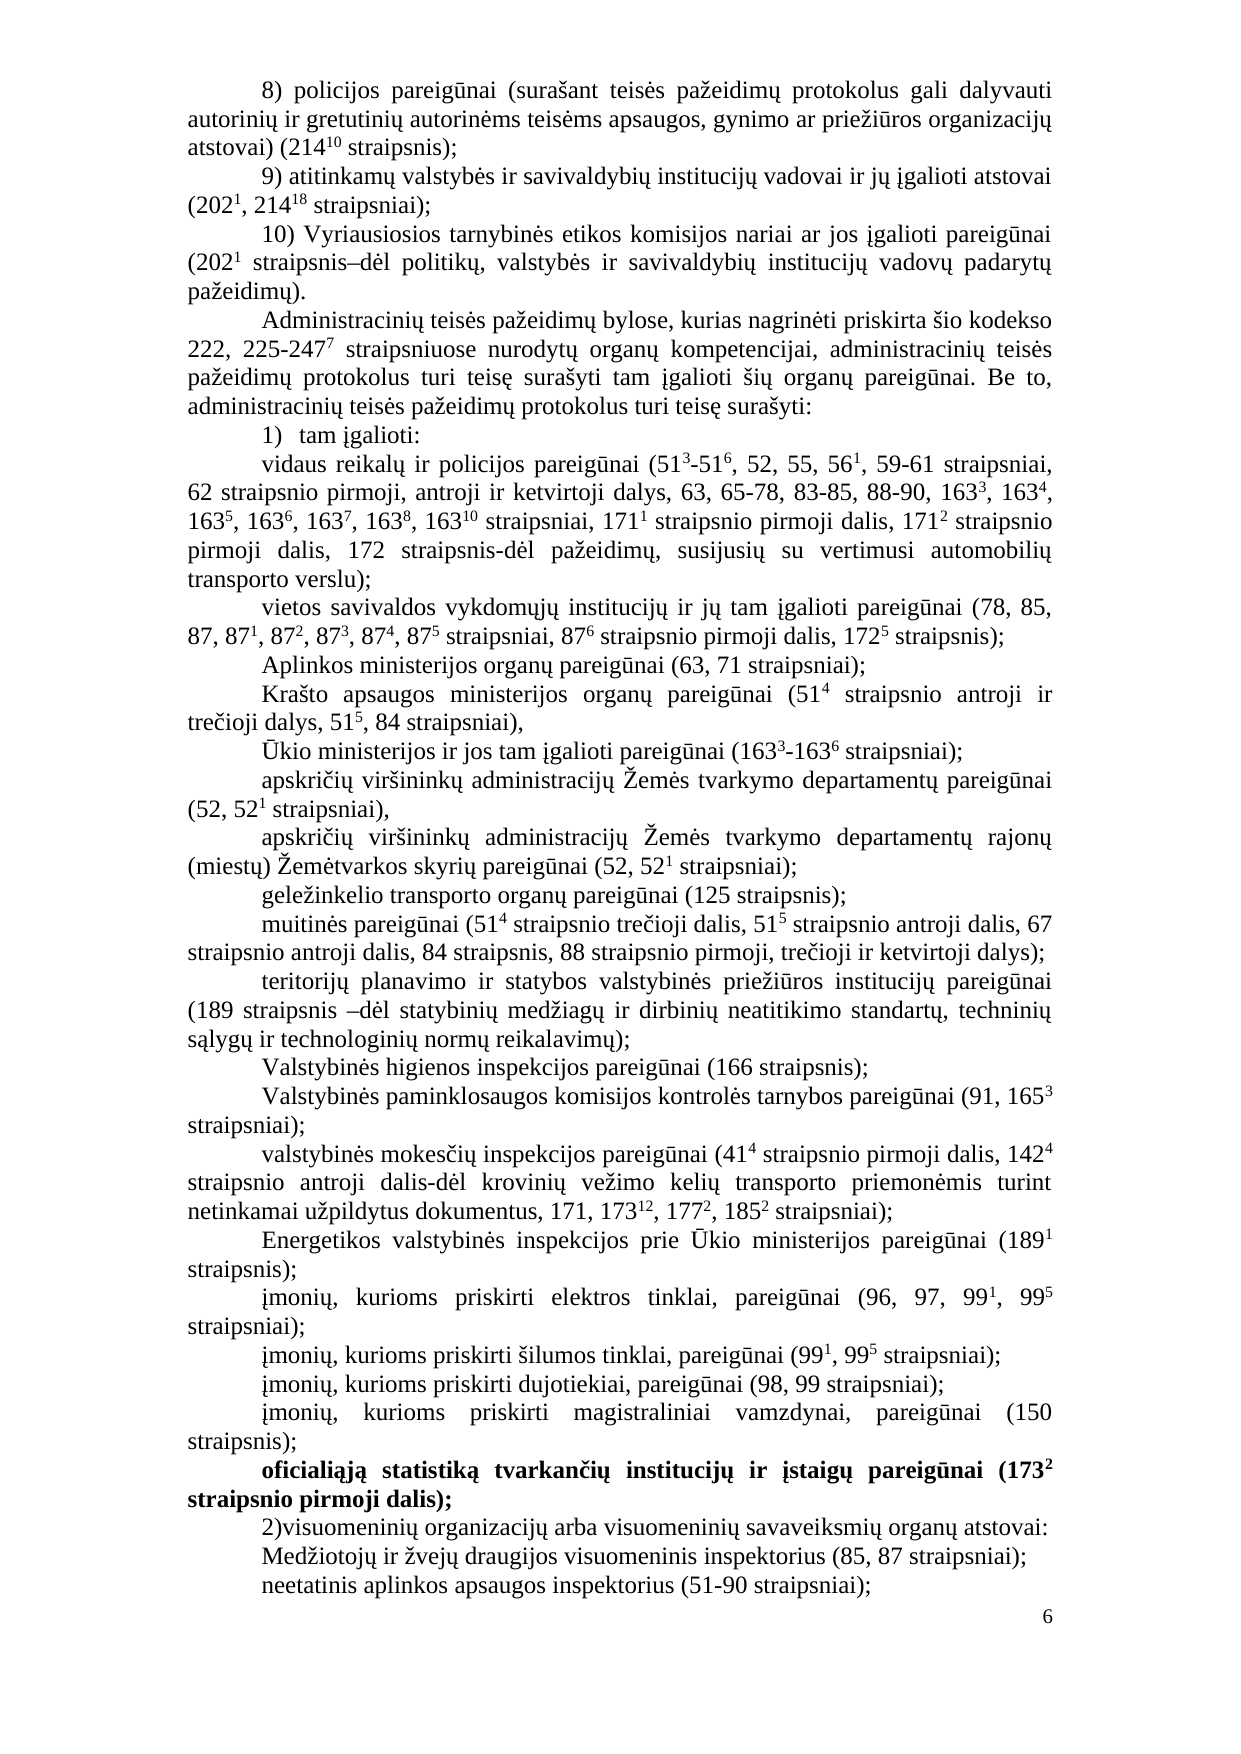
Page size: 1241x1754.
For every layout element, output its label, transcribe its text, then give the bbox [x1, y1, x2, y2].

text Energetikos valstybinės inspekcijos prie Ūkio ministerijos pareigūnai (1891 straipsnis); [187, 1225, 1053, 1282]
text 2)visuomeninių organizacijų arba visuomeninių savaveiksmių organų atstovai: [187, 1512, 1053, 1541]
text įmonių, kurioms priskirti elektros tinklai, pareigūnai (96, 97, 991, 995 straipsniai); [187, 1282, 1053, 1340]
text Krašto apsaugos ministerijos organų pareigūnai (514 straipsnio antroji ir trečioji dalys, 515, 84 straipsniai), [187, 679, 1053, 736]
text Ūkio ministerijos ir jos tam įgalioti pareigūnai (1633-1636 straipsniai); [187, 736, 1053, 765]
text Aplinkos ministerijos organų pareigūnai (63, 71 straipsniai); [187, 650, 1053, 679]
text oficialiąją statistiką tvarkančių institucijų ir įstaigų pareigūnai (1732 straipsnio pirmoji dalis); [187, 1455, 1053, 1512]
text įmonių, kurioms priskirti dujotiekiai, pareigūnai (98, 99 straipsniai); [187, 1369, 1053, 1397]
text apskričių viršininkų administracijų Žemės tvarkymo departamentų rajonų (miestų) Žemėtvarkos skyrių pareigūnai (52, 521 straipsniai); [187, 822, 1053, 880]
text geležinkelio transporto organų pareigūnai (125 straipsnis); [187, 880, 1053, 909]
text valstybinės mokesčių inspekcijos pareigūnai (414 straipsnio pirmoji dalis, 1424 straipsnio antroji dalis-dėl krovinių vežimo kelių transporto priemonėmis turint netinkamai užpildytus dokumentus, 171, 17312, 1772, 1852 straipsniai); [187, 1139, 1053, 1225]
text Valstybinės higienos inspekcijos pareigūnai (166 straipsnis); [187, 1052, 1053, 1081]
text Administracinių teisės pažeidimų bylose, kurias nagrinėti priskirta šio kodekso 222, 225-2477 straipsniuose nurodytų organų kompetencijai, administracinių teisės pažeidimų protokolus turi teisę surašyti tam įgalioti šių organų pareigūnai. Be to, administracinių teisės pažeidimų protokolus turi teisę surašyti: [187, 305, 1053, 420]
text apskričių viršininkų administracijų Žemės tvarkymo departamentų pareigūnai (52, 521 straipsniai), [187, 765, 1053, 822]
text Valstybinės paminklosaugos komisijos kontrolės tarnybos pareigūnai (91, 1653 straipsniai); [187, 1081, 1053, 1139]
text 9) atitinkamų valstybės ir savivaldybių institucijų vadovai ir jų įgalioti atstovai (2021, 21418 straipsniai); [187, 161, 1053, 219]
text įmonių, kurioms priskirti šilumos tinklai, pareigūnai (991, 995 straipsniai); [187, 1340, 1053, 1369]
text teritorijų planavimo ir statybos valstybinės priežiūros institucijų pareigūnai (189 straipsnis –dėl statybinių medžiagų ir dirbinių neatitikimo standartų, techninių sąlygų ir technologinių normų reikalavimų); [187, 966, 1053, 1052]
text 8) policijos pareigūnai (surašant teisės pažeidimų protokolus gali dalyvauti autorinių ir gretutinių autorinėms teisėms apsaugos, gynimo ar priežiūros organizacijų atstovai) (21410 straipsnis); [187, 75, 1053, 161]
text vidaus reikalų ir policijos pareigūnai (513-516, 52, 55, 561, 59-61 straipsniai, 62 straipsnio pirmoji, antroji ir ketvirtoji dalys, 63, 65-78, 83-85, 88-90, 1633, 1634, 1635, 1636, 1637, 1638, 16310 straipsniai, 1711 straipsnio pirmoji dalis, 1712 straipsnio pirmoji dalis, 172 straipsnis-dėl pažeidimų, susijusių su vertimusi automobilių transporto verslu); [187, 449, 1053, 592]
text Medžiotojų ir žvejų draugijos visuomeninis inspektorius (85, 87 straipsniai); [261, 1541, 1053, 1570]
text muitinės pareigūnai (514 straipsnio trečioji dalis, 515 straipsnio antroji dalis, 67 straipsnio antroji dalis, 84 straipsnis, 88 straipsnio pirmoji, trečioji ir ketvirtoji dalys); [187, 909, 1053, 966]
text neetatinis aplinkos apsaugos inspektorius (51-90 straipsniai); [261, 1570, 1053, 1599]
list tam įgalioti: [261, 420, 1053, 449]
text 10) Vyriausiosios tarnybinės etikos komisijos nariai ar jos įgalioti pareigūnai (2021 straipsnis–dėl politikų, valstybės ir savivaldybių institucijų vadovų padarytų pažeidimų). [187, 219, 1053, 305]
text įmonių, kurioms priskirti magistraliniai vamzdynai, pareigūnai (150 straipsnis); [187, 1397, 1053, 1455]
text vietos savivaldos vykdomųjų institucijų ir jų tam įgalioti pareigūnai (78, 85, 87, 871, 872, 873, 874, 875 straipsniai, 876 straipsnio pirmoji dalis, 1725 straipsnis); [187, 592, 1053, 650]
